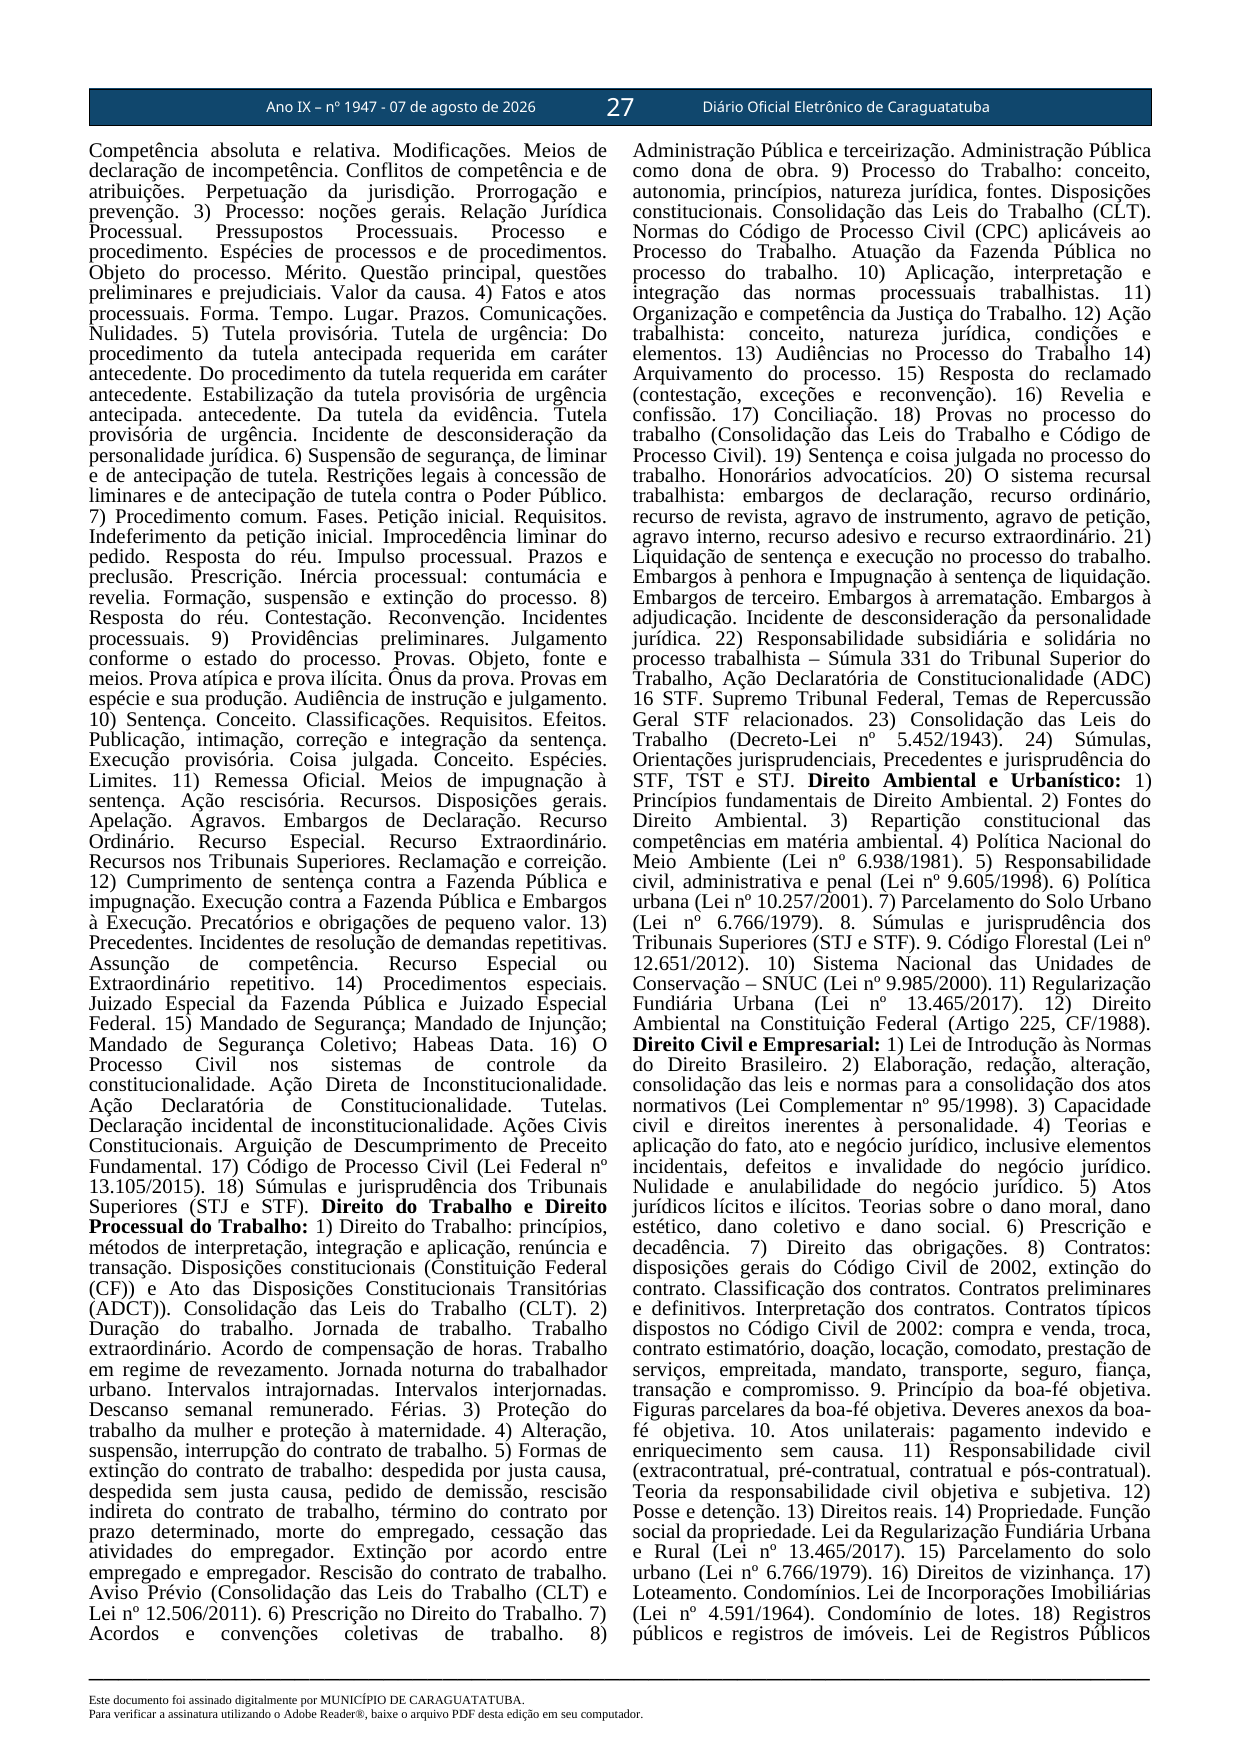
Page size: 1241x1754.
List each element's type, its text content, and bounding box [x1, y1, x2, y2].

text Competência absoluta e relativa. Modificações. Meios de declaração de incompetência. Conflitos de competência e de atribuições. Perpetuação da jurisdição. Prorrogação e prevenção. 3) Processo: noções gerais. Relação Jurídica Processual. Pressupostos Processuais. Processo e procedimento. Espécies de processos e de procedimentos. Objeto do processo. Mérito. Questão principal, questões preliminares e prejudiciais. Valor da causa. 4) Fatos e atos processuais. Forma. Tempo. Lugar. Prazos. Comunicações. Nulidades. 5) Tutela provisória. Tutela de urgência: Do procedimento da tutela antecipada requerida em caráter antecedente. Do procedimento da tutela requerida em caráter antecedente. Estabilização da tutela provisória de urgência antecipada. antecedente. Da tutela da evidência. Tutela provisória de urgência. Incidente de desconsideração da personalidade jurídica. 6) Suspensão de segurança, de liminar e de antecipação de tutela. Restrições legais à concessão de liminares e de antecipação de tutela contra o Poder Público. 7) Procedimento comum. Fases. Petição inicial. Requisitos. Indeferimento da petição inicial. Improcedência liminar do pedido. Resposta do réu. Impulso processual. Prazos e preclusão. Prescrição. Inércia processual: contumácia e revelia. Formação, suspensão e extinção do processo. 8) Resposta do réu. Contestação. Reconvenção. Incidentes processuais. 9) Providências preliminares. Julgamento conforme o estado do processo. Provas. Objeto, fonte e meios. Prova atípica e prova ilícita. Ônus da prova. Provas em espécie e sua produção. Audiência de instrução e julgamento. 10) Sentença. Conceito. Classificações. Requisitos. Efeitos. Publicação, intimação, correção e integração da sentença. Execução provisória. Coisa julgada. Conceito. Espécies. Limites. 11) Remessa Oficial. Meios de impugnação à sentença. Ação rescisória. Recursos. Disposições gerais. Apelação. Agravos. Embargos de Declaração. Recurso Ordinário. Recurso Especial. Recurso Extraordinário. Recursos nos Tribunais Superiores. Reclamação e correição. 12) Cumprimento de sentença contra a Fazenda Pública e impugnação. Execução contra a Fazenda Pública e Embargos à Execução. Precatórios e obrigações de pequeno valor. 13) Precedentes. Incidentes de resolução de demandas repetitivas. Assunção de competência. Recurso Especial ou Extraordinário repetitivo. 14) Procedimentos especiais. Juizado Especial da Fazenda Pública e Juizado Especial Federal. 15) Mandado de Segurança; Mandado de Injunção; Mandado de Segurança Coletivo; Habeas Data. 16) O Processo Civil nos sistemas de controle da constitucionalidade. Ação Direta de Inconstitucionalidade. Ação Declaratória de Constitucionalidade. Tutelas. Declaração incidental de inconstitucionalidade. Ações Civis Constitucionais. Arguição de Descumprimento de Preceito Fundamental. 17) Código de Processo Civil (Lei Federal nº 13.105/2015). 18) Súmulas e jurisprudência dos Tribunais Superiores (STJ e STF). Direito do Trabalho e Direito Processual do Trabalho: 1) Direito do Trabalho: princípios, métodos de interpretação, integração e aplicação, renúncia e transação. Disposições constitucionais (Constituição Federal (CF)) e Ato das Disposições Constitucionais Transitórias (ADCT)). Consolidação das Leis do Trabalho (CLT). 2) Duração do trabalho. Jornada de trabalho. Trabalho extraordinário. Acordo de compensação de horas. Trabalho em regime de revezamento. Jornada noturna do trabalhador urbano. Intervalos intrajornadas. Intervalos interjornadas. Descanso semanal remunerado. Férias. 3) Proteção do trabalho da mulher e proteção à maternidade. 4) Alteração, suspensão, interrupção do contrato de trabalho. 5) Formas de extinção do contrato de trabalho: despedida por justa causa, despedida sem justa causa, pedido de demissão, rescisão indireta do contrato de trabalho, término do contrato por prazo determinado, morte do empregado, cessação das atividades do empregador. Extinção por acordo entre empregado e empregador. Rescisão do contrato de trabalho. Aviso Prévio (Consolidação das Leis do Trabalho (CLT) e Lei nº 12.506/2011). 6) Prescrição no Direito do Trabalho. 7) Acordos e convenções coletivas de trabalho. 8) [88, 142, 608, 1645]
text Administração Pública e terceirização. Administração Pública como dona de obra. 9) Processo do Trabalho: conceito, autonomia, princípios, natureza jurídica, fontes. Disposições constitucionais. Consolidação das Leis do Trabalho (CLT). Normas do Código de Processo Civil (CPC) aplicáveis ao Processo do Trabalho. Atuação da Fazenda Pública no processo do trabalho. 10) Aplicação, interpretação e integração das normas processuais trabalhistas. 11) Organização e competência da Justiça do Trabalho. 12) Ação trabalhista: conceito, natureza jurídica, condições e elementos. 13) Audiências no Processo do Trabalho 14) Arquivamento do processo. 15) Resposta do reclamado (contestação, exceções e reconvenção). 16) Revelia e confissão. 17) Conciliação. 18) Provas no processo do trabalho (Consolidação das Leis do Trabalho e Código de Processo Civil). 19) Sentença e coisa julgada no processo do trabalho. Honorários advocatícios. 20) O sistema recursal trabalhista: embargos de declaração, recurso ordinário, recurso de revista, agravo de instrumento, agravo de petição, agravo interno, recurso adesivo e recurso extraordinário. 21) Liquidação de sentença e execução no processo do trabalho. Embargos à penhora e Impugnação à sentença de liquidação. Embargos de terceiro. Embargos à arrematação. Embargos à adjudicação. Incidente de desconsideração da personalidade jurídica. 22) Responsabilidade subsidiária e solidária no processo trabalhista – Súmula 331 do Tribunal Superior do Trabalho, Ação Declaratória de Constitucionalidade (ADC) 16 STF. Supremo Tribunal Federal, Temas de Repercussão Geral STF relacionados. 23) Consolidação das Leis do Trabalho (Decreto-Lei nº 5.452/1943). 24) Súmulas, Orientações jurisprudenciais, Precedentes e jurisprudência do STF, TST e STJ. Direito Ambiental e Urbanístico: 1) Princípios fundamentais de Direito Ambiental. 2) Fontes do Direito Ambiental. 3) Repartição constitucional das competências em matéria ambiental. 4) Política Nacional do Meio Ambiente (Lei nº 6.938/1981). 5) Responsabilidade civil, administrativa e penal (Lei nº 9.605/1998). 6) Política urbana (Lei nº 10.257/2001). 7) Parcelamento do Solo Urbano (Lei nº 6.766/1979). 8. Súmulas e jurisprudência dos Tribunais Superiores (STJ e STF). 9. Código Florestal (Lei nº 12.651/2012). 10) Sistema Nacional das Unidades de Conservação – SNUC (Lei nº 9.985/2000). 11) Regularização Fundiária Urbana (Lei nº 13.465/2017). 12) Direito Ambiental na Constituição Federal (Artigo 225, CF/1988). Direito Civil e Empresarial: 1) Lei de Introdução às Normas do Direito Brasileiro. 2) Elaboração, redação, alteração, consolidação das leis e normas para a consolidação dos atos normativos (Lei Complementar nº 95/1998). 3) Capacidade civil e direitos inerentes à personalidade. 4) Teorias e aplicação do fato, ato e negócio jurídico, inclusive elementos incidentais, defeitos e invalidade do negócio jurídico. Nulidade e anulabilidade do negócio jurídico. 5) Atos jurídicos lícitos e ilícitos. Teorias sobre o dano moral, dano estético, dano coletivo e dano social. 6) Prescrição e decadência. 7) Direito das obrigações. 8) Contratos: disposições gerais do Código Civil de 2002, extinção do contrato. Classificação dos contratos. Contratos preliminares e definitivos. Interpretação dos contratos. Contratos típicos dispostos no Código Civil de 2002: compra e venda, troca, contrato estimatório, doação, locação, comodato, prestação de serviços, empreitada, mandato, transporte, seguro, fiança, transação e compromisso. 9. Princípio da boa-fé objetiva. Figuras parcelares da boa-fé objetiva. Deveres anexos da boa-fé objetiva. 10. Atos unilaterais: pagamento indevido e enriquecimento sem causa. 11) Responsabilidade civil (extracontratual, pré-contratual, contratual e pós-contratual). Teoria da responsabilidade civil objetiva e subjetiva. 12) Posse e detenção. 13) Direitos reais. 14) Propriedade. Função social da propriedade. Lei da Regularização Fundiária Urbana e Rural (Lei nº 13.465/2017). 15) Parcelamento do solo urbano (Lei nº 6.766/1979). 16) Direitos de vizinhança. 17) Loteamento. Condomínios. Lei de Incorporações Imobiliárias (Lei nº 4.591/1964). Condomínio de lotes. 18) Registros públicos e registros de imóveis. Lei de Registros Públicos [632, 142, 1152, 1645]
